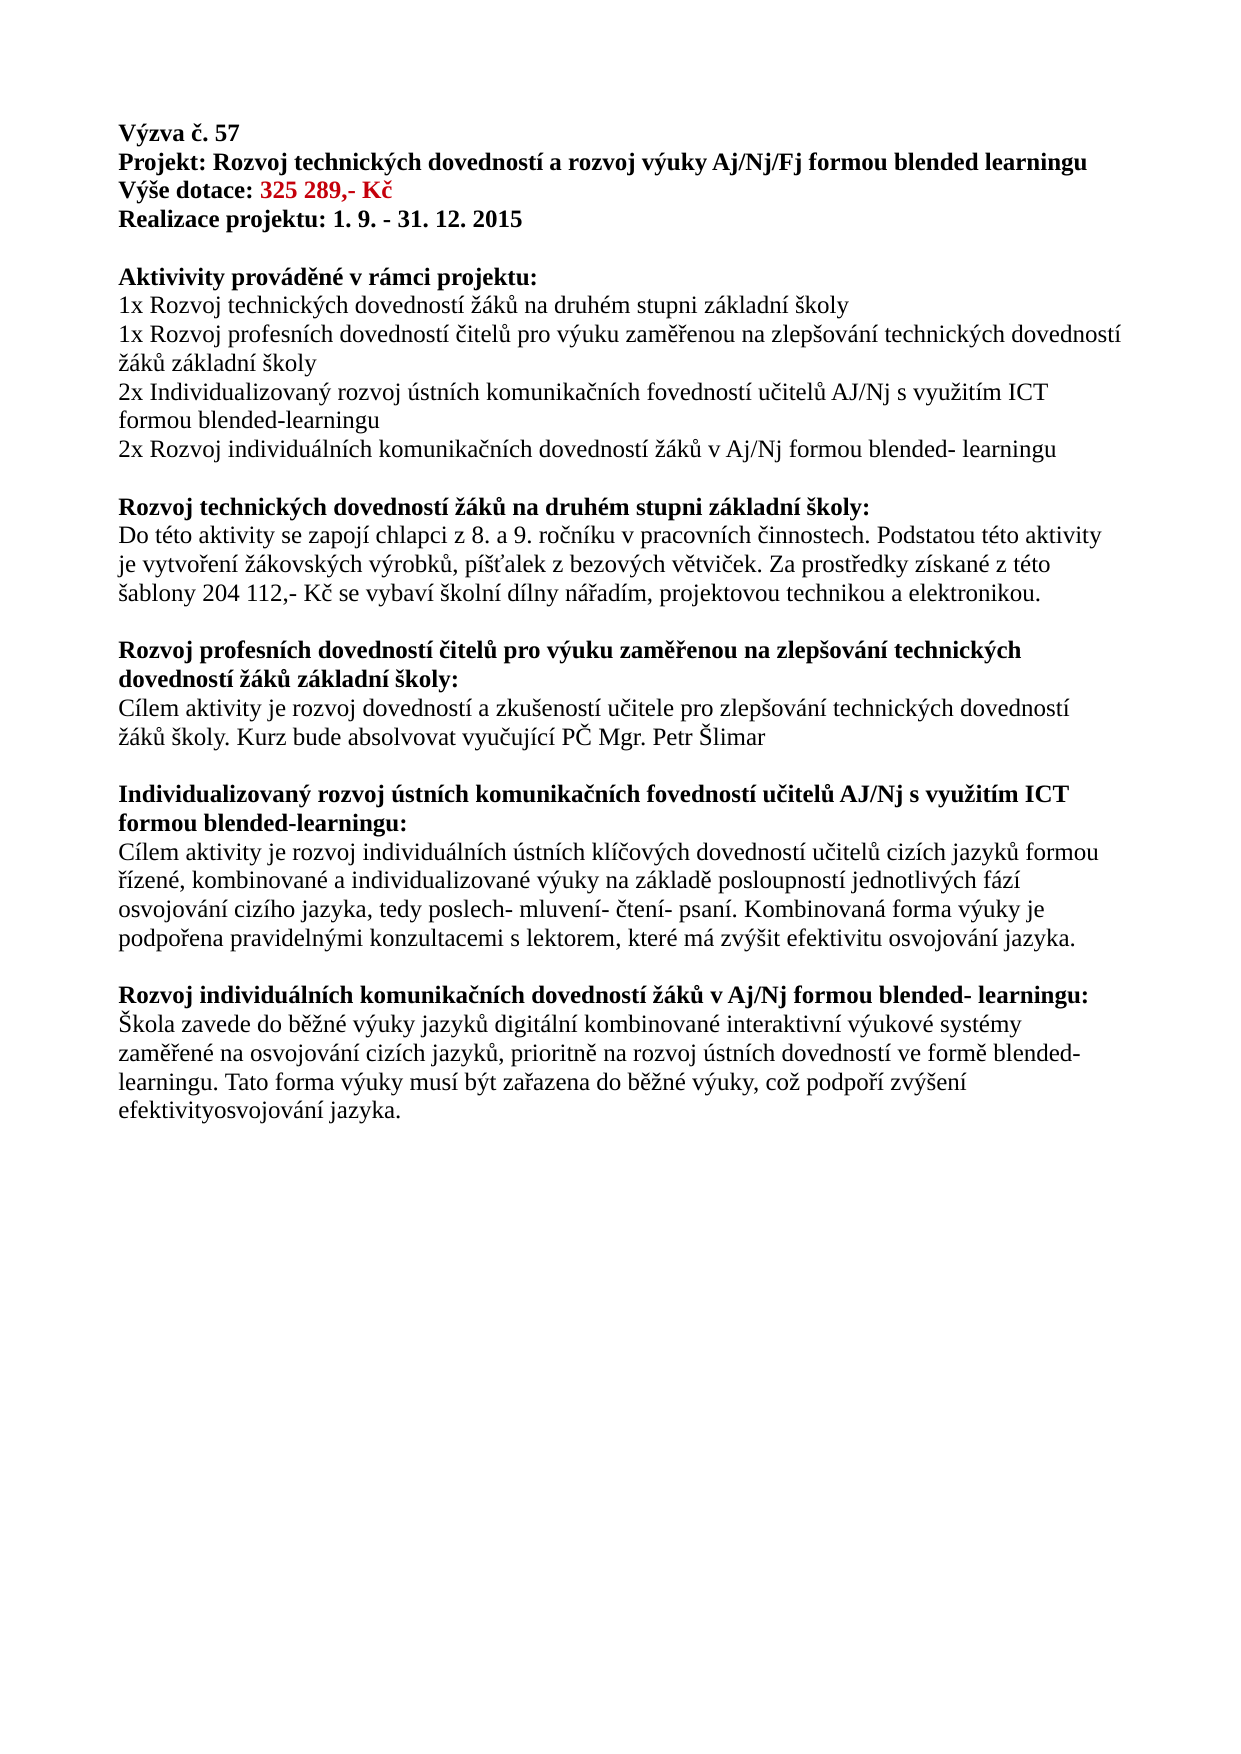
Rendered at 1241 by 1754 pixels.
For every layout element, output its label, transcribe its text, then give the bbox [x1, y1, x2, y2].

text Škola zavede do běžné výuky jazyků digitální kombinované interaktivní výukové systémy zaměřené na osvojování cizích jazyků, prioritně na rozvoj ústních dovedností ve formě blended-learningu. Tato forma výuky musí být zařazena do běžné výuky, což podpoří zvýšení efektivityosvojování jazyka. [118, 1009, 1122, 1124]
text Realizace projektu: 1. 9. - 31. 12. 2015 [118, 204, 1122, 233]
text Individualizovaný rozvoj ústních komunikačních fovedností učitelů AJ/Nj s využitím ICT formou blended-learningu: [118, 779, 1122, 837]
text Projekt: Rozvoj technických dovedností a rozvoj výuky Aj/Nj/Fj formou blended learningu [118, 147, 1122, 176]
text Výše dotace: 325 289,- Kč [118, 176, 1122, 204]
text Rozvoj profesních dovedností čitelů pro výuku zaměřenou na zlepšování technických dovedností žáků základní školy: [118, 636, 1122, 693]
text Cílem aktivity je rozvoj individuálních ústních klíčových dovedností učitelů cizích jazyků formou řízené, kombinované a individualizované výuky na základě posloupností jednotlivých fází osvojování cizího jazyka, tedy poslech- mluvení- čtení- psaní. Kombinovaná forma výuky je podpořena pravidelnými konzultacemi s lektorem, které má zvýšit efektivitu osvojování jazyka. [118, 837, 1122, 952]
text Rozvoj individuálních komunikačních dovedností žáků v Aj/Nj formou blended- learningu: [118, 981, 1122, 1009]
text Cílem aktivity je rozvoj dovedností a zkušeností učitele pro zlepšování technických dovedností žáků školy. Kurz bude absolvovat vyučující PČ Mgr. Petr Šlimar [118, 693, 1122, 751]
text Aktivivity prováděné v rámci projektu: [118, 262, 1122, 291]
text 2x Rozvoj individuálních komunikačních dovedností žáků v Aj/Nj formou blended- learningu [118, 434, 1122, 463]
text 1x Rozvoj profesních dovedností čitelů pro výuku zaměřenou na zlepšování technických dovedností žáků základní školy [118, 319, 1122, 377]
text 1x Rozvoj technických dovedností žáků na druhém stupni základní školy [118, 291, 1122, 319]
text 2x Individualizovaný rozvoj ústních komunikačních fovedností učitelů AJ/Nj s využitím ICT formou blended-learningu [118, 377, 1122, 434]
text Rozvoj technických dovedností žáků na druhém stupni základní školy: [118, 492, 1122, 521]
text Výzva č. 57 [118, 118, 1122, 147]
text Do této aktivity se zapojí chlapci z 8. a 9. ročníku v pracovních činnostech. Podstatou této aktivity je vytvoření žákovských výrobků, píšťalek z bezových větviček. Za prostředky získané z této šablony 204 112,- Kč se vybaví školní dílny nářadím, projektovou technikou a elektronikou. [118, 521, 1122, 607]
